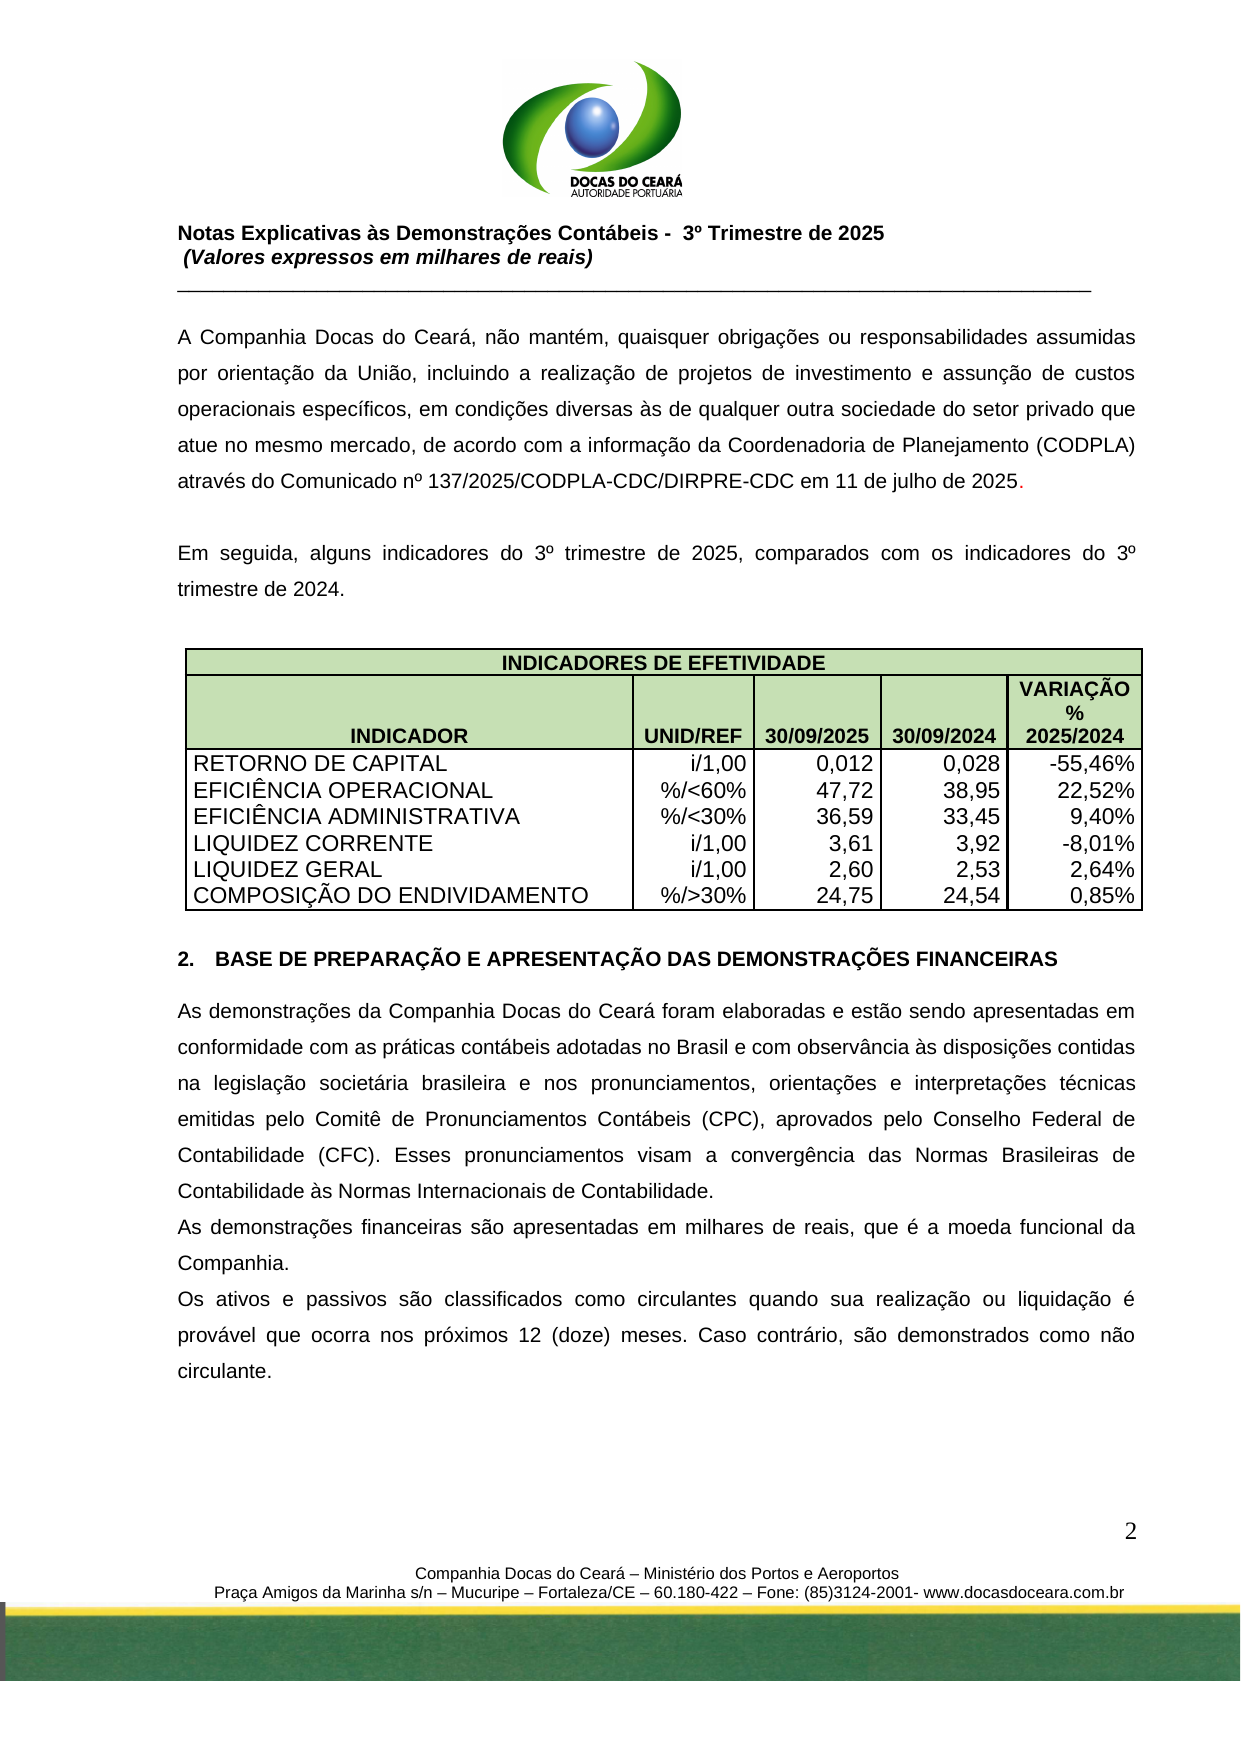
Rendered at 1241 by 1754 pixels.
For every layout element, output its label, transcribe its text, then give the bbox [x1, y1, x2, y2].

table_cell 33,45 [882, 803, 1006, 829]
text Em seguida, alguns indicadores do 3º trimestre de 2025, comparados com os indicadores do 3º trimestre de 2024. [177, 541, 1137, 600]
table_cell INDICADOR [187, 676, 632, 748]
table_cell 2,53 [882, 856, 1006, 882]
subtitle BASE DE PREPARAÇÃO E APRESENTAÇÃO DAS DEMONSTRAÇÕES FINANCEIRAS [177, 947, 1137, 971]
table_cell 30/09/2025 [755, 676, 880, 748]
table_cell %/<30% [634, 803, 753, 829]
table_cell -55,46% [1009, 750, 1141, 777]
table_cell 24,75 [755, 882, 880, 908]
table_cell 9,40% [1009, 803, 1141, 829]
table_cell %/<60% [634, 777, 753, 803]
table_cell UNID/REF [634, 676, 753, 748]
table_cell 36,59 [755, 803, 880, 829]
table_header INDICADORES DE EFETIVIDADE [187, 650, 1141, 674]
table_cell 3,92 [882, 830, 1006, 856]
table_cell 3,61 [755, 830, 880, 856]
table_cell 2,64% [1009, 856, 1141, 882]
text A Companhia Docas do Ceará, não mantém, quaisquer obrigações ou responsabilidades assumidas por orientação da União, incluindo a realização de projetos de investimento e assunção de custos operacionais específicos, em condições diversas às de qualquer outra sociedade do setor privado que atue no mesmo mercado, de acordo com a informação da Coordenadoria de Planejamento (CODPLA) através do Comunicado nº 137/2025/CODPLA-CDC/DIRPRE-CDC em 11 de julho de 2025. [177, 325, 1137, 493]
table_cell 0,028 [882, 750, 1006, 777]
text As demonstrações financeiras são apresentadas em milhares de reais, que é a moeda funcional da Companhia. [177, 1215, 1137, 1275]
table_cell 47,72 [755, 777, 880, 803]
text As demonstrações da Companhia Docas do Ceará foram elaboradas e estão sendo apresentadas em conformidade com as práticas contábeis adotadas no Brasil e com observância às disposições contidas na legislação societária brasileira e nos pronunciamentos, orientações e interpretações técnicas emitidas pelo Comitê de Pronunciamentos Contábeis (CPC), aprovados pelo Conselho Federal de Contabilidade (CFC). Esses pronunciamentos visam a convergência das Normas Brasileiras de Contabilidade às Normas Internacionais de Contabilidade. [177, 999, 1137, 1203]
table_cell VARIAÇÃO % 2025/2024 [1009, 676, 1141, 748]
table_cell i/1,00 [634, 750, 753, 777]
table_cell 38,95 [882, 777, 1006, 803]
table_cell i/1,00 [634, 830, 753, 856]
table_cell 30/09/2024 [882, 676, 1006, 748]
table_cell COMPOSIÇÃO DO ENDIVIDAMENTO [187, 882, 632, 908]
table_cell i/1,00 [634, 856, 753, 882]
table_cell EFICIÊNCIA ADMINISTRATIVA [187, 803, 632, 829]
table_cell 0,85% [1009, 882, 1141, 908]
table_cell LIQUIDEZ CORRENTE [187, 830, 632, 856]
table_cell 0,012 [755, 750, 880, 777]
text Os ativos e passivos são classificados como circulantes quando sua realização ou liquidação é provável que ocorra nos próximos 12 (doze) meses. Caso contrário, são demonstrados como não circulante. [177, 1287, 1137, 1383]
table_cell -8,01% [1009, 830, 1141, 856]
table_cell %/>30% [634, 882, 753, 908]
table_cell LIQUIDEZ GERAL [187, 856, 632, 882]
table_cell 2,60 [755, 856, 880, 882]
table_cell RETORNO DE CAPITAL [187, 750, 632, 777]
table_cell EFICIÊNCIA OPERACIONAL [187, 777, 632, 803]
table_cell 24,54 [882, 882, 1006, 908]
table_cell 22,52% [1009, 777, 1141, 803]
